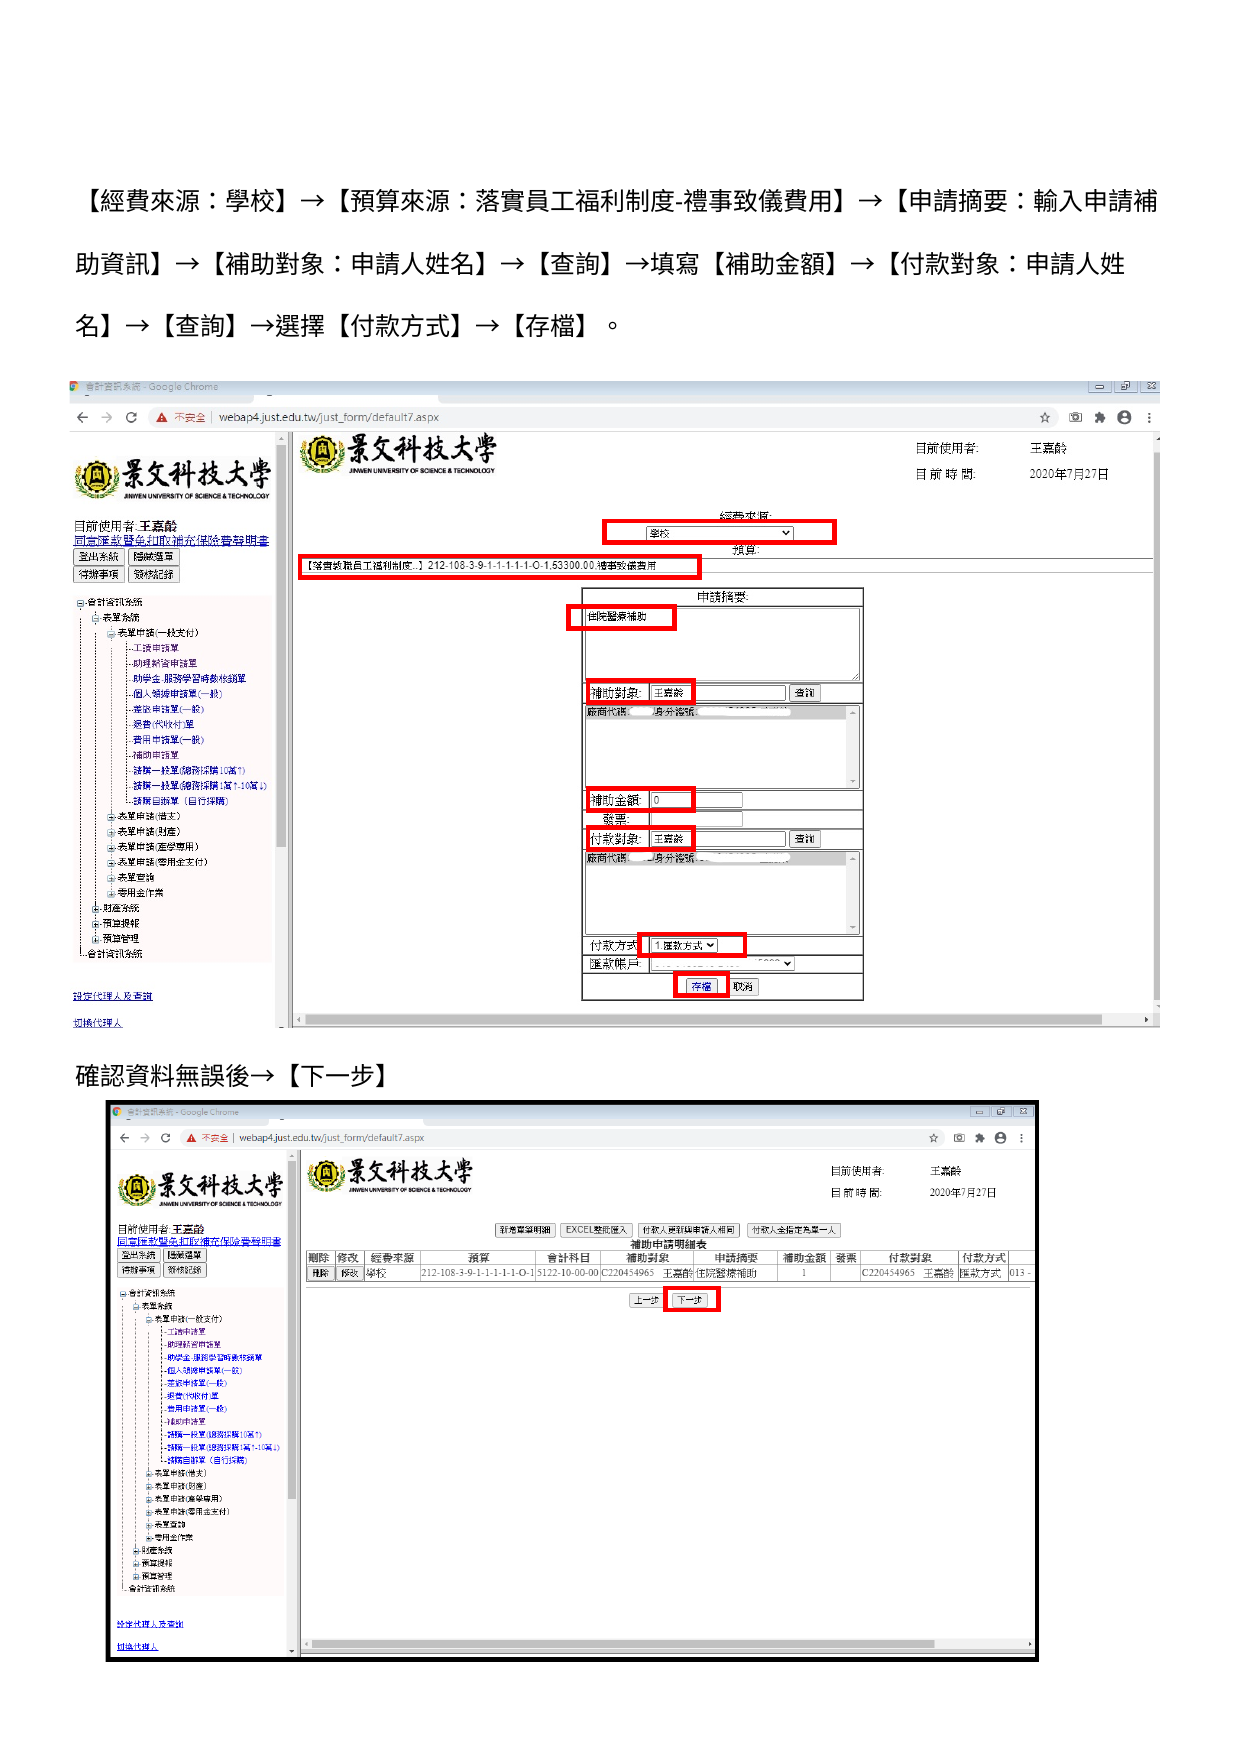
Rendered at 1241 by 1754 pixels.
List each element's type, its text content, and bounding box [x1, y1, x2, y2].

text 【經費來源：學校】→【預算來源：落實員工福利制度-禮事致儀費用】→【申請摘要：輸入申請補助資訊】→【補助對象：申請人姓名】→【查詢】→填寫【補助金額】→【付款對象：申請人姓名】→【查詢】→選擇【付款方式】→【存檔】。 [75, 158, 1165, 346]
text 確認資料無誤後→【下一步】 [75, 408, 1165, 1096]
